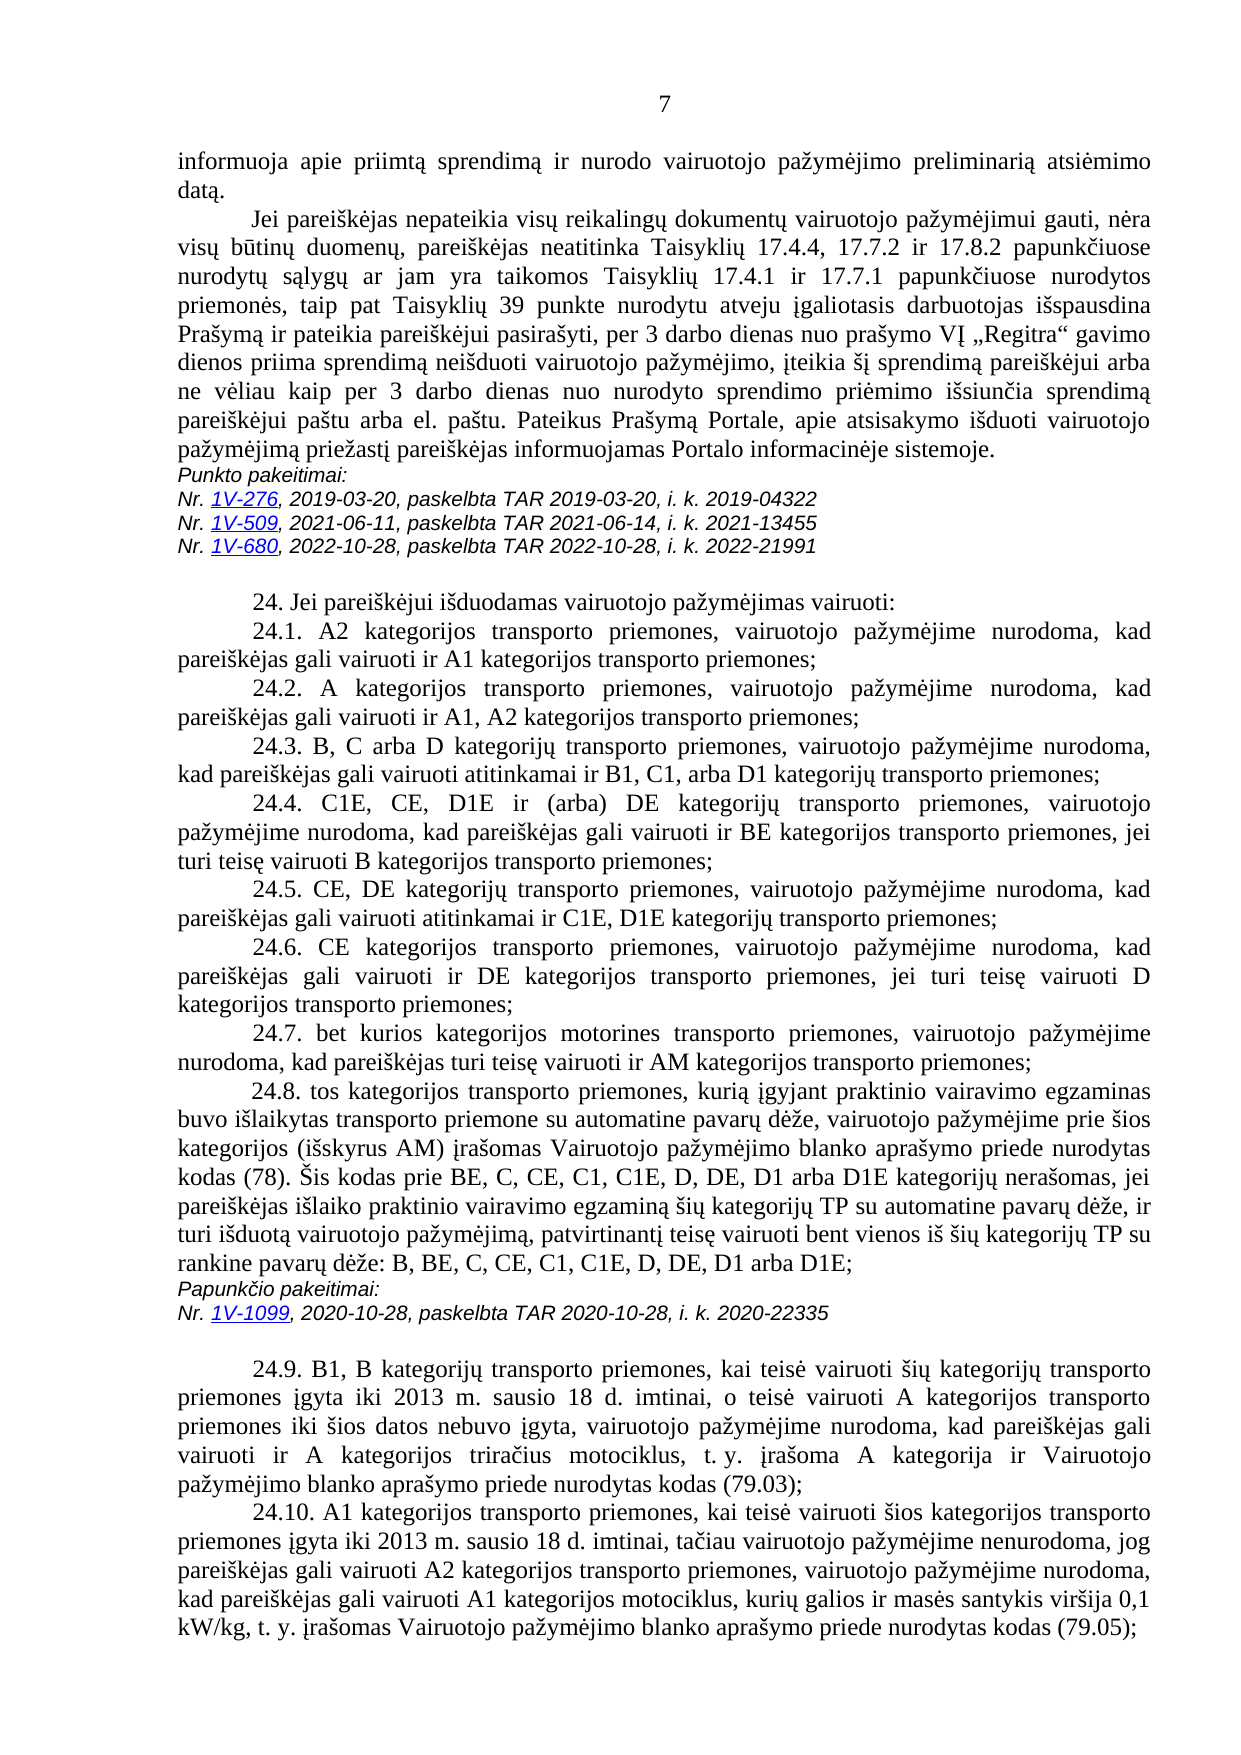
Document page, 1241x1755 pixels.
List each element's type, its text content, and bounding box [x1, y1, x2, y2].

text 24.6. CE kategorijos transporto priemones, vairuotojo pažymėjime nurodoma, kad pareiškėjas gali vairuoti ir DE kategorijos transporto priemones, jei turi teisę vairuoti D kategorijos transporto priemones; [177, 932, 1152, 1018]
text 24.5. CE, DE kategorijų transporto priemones, vairuotojo pažymėjime nurodoma, kad pareiškėjas gali vairuoti atitinkamai ir C1E, D1E kategorijų transporto priemones; [177, 874, 1152, 932]
text Nr. 1V-680, 2022-10-28, paskelbta TAR 2022-10-28, i. k. 2022-21991 [177, 534, 1152, 558]
text informuoja apie priimtą sprendimą ir nurodo vairuotojo pažymėjimo preliminarią atsiėmimo datą. [177, 146, 1152, 204]
text 24.7. bet kurios kategorijos motorines transporto priemones, vairuotojo pažymėjime nurodoma, kad pareiškėjas turi teisę vairuoti ir AM kategorijos transporto priemones; [177, 1018, 1152, 1076]
text 24.4. C1E, CE, D1E ir (arba) DE kategorijų transporto priemones, vairuotojo pažymėjime nurodoma, kad pareiškėjas gali vairuoti ir BE kategorijos transporto priemones, jei turi teisę vairuoti B kategorijos transporto priemones; [177, 788, 1152, 874]
text 24.10. A1 kategorijos transporto priemones, kai teisė vairuoti šios kategorijos transporto priemones įgyta iki 2013 m. sausio 18 d. imtinai, tačiau vairuotojo pažymėjime nenurodoma, jog pareiškėjas gali vairuoti A2 kategorijos transporto priemones, vairuotojo pažymėjime nurodoma, kad pareiškėjas gali vairuoti A1 kategorijos motociklus, kurių galios ir masės santykis viršija 0,1 kW/kg, t. y. įrašomas Vairuotojo pažymėjimo blanko aprašymo priede nurodytas kodas (79.05); [177, 1497, 1152, 1641]
text Punkto pakeitimai: [177, 462, 1152, 486]
text 24.8. tos kategorijos transporto priemones, kurią įgyjant praktinio vairavimo egzaminas buvo išlaikytas transporto priemone su automatine pavarų dėže, vairuotojo pažymėjime prie šios kategorijos (išskyrus AM) įrašomas Vairuotojo pažymėjimo blanko aprašymo priede nurodytas kodas (78). Šis kodas prie BE, C, CE, C1, C1E, D, DE, D1 arba D1E kategorijų nerašomas, jei pareiškėjas išlaiko praktinio vairavimo egzaminą šių kategorijų TP su automatine pavarų dėže, ir turi išduotą vairuotojo pažymėjimą, patvirtinantį teisę vairuoti bent vienos iš šių kategorijų TP su rankine pavarų dėže: B, BE, C, CE, C1, C1E, D, DE, D1 arba D1E; [177, 1076, 1152, 1277]
text Papunkčio pakeitimai: [177, 1277, 1152, 1301]
text Nr. 1V-276, 2019-03-20, paskelbta TAR 2019-03-20, i. k. 2019-04322 [177, 486, 1152, 510]
text Jei pareiškėjas nepateikia visų reikalingų dokumentų vairuotojo pažymėjimui gauti, nėra visų būtinų duomenų, pareiškėjas neatitinka Taisyklių 17.4.4, 17.7.2 ir 17.8.2 papunkčiuose nurodytų sąlygų ar jam yra taikomos Taisyklių 17.4.1 ir 17.7.1 papunkčiuose nurodytos priemonės, taip pat Taisyklių 39 punkte nurodytu atveju įgaliotasis darbuotojas išspausdina Prašymą ir pateikia pareiškėjui pasirašyti, per 3 darbo dienas nuo prašymo VĮ „Regitra“ gavimo dienos priima sprendimą neišduoti vairuotojo pažymėjimo, įteikia šį sprendimą pareiškėjui arba ne vėliau kaip per 3 darbo dienas nuo nurodyto sprendimo priėmimo išsiunčia sprendimą pareiškėjui paštu arba el. paštu. Pateikus Prašymą Portale, apie atsisakymo išduoti vairuotojo pažymėjimą priežastį pareiškėjas informuojamas Portalo informacinėje sistemoje. [177, 204, 1152, 462]
text 24.2. A kategorijos transporto priemones, vairuotojo pažymėjime nurodoma, kad pareiškėjas gali vairuoti ir A1, A2 kategorijos transporto priemones; [177, 673, 1152, 731]
text 24.1. A2 kategorijos transporto priemones, vairuotojo pažymėjime nurodoma, kad pareiškėjas gali vairuoti ir A1 kategorijos transporto priemones; [177, 616, 1152, 673]
text 24.3. B, C arba D kategorijų transporto priemones, vairuotojo pažymėjime nurodoma, kad pareiškėjas gali vairuoti atitinkamai ir B1, C1, arba D1 kategorijų transporto priemones; [177, 731, 1152, 788]
text Nr. 1V-509, 2021-06-11, paskelbta TAR 2021-06-14, i. k. 2021-13455 [177, 510, 1152, 534]
text Nr. 1V-1099, 2020-10-28, paskelbta TAR 2020-10-28, i. k. 2020-22335 [177, 1301, 1152, 1325]
text 24. Jei pareiškėjui išduodamas vairuotojo pažymėjimas vairuoti: [177, 587, 1152, 616]
text 24.9. B1, B kategorijų transporto priemones, kai teisė vairuoti šių kategorijų transporto priemones įgyta iki 2013 m. sausio 18 d. imtinai, o teisė vairuoti A kategorijos transporto priemones iki šios datos nebuvo įgyta, vairuotojo pažymėjime nurodoma, kad pareiškėjas gali vairuoti ir A kategorijos triračius motociklus, t. y. įrašoma A kategorija ir Vairuotojo pažymėjimo blanko aprašymo priede nurodytas kodas (79.03); [177, 1354, 1152, 1497]
